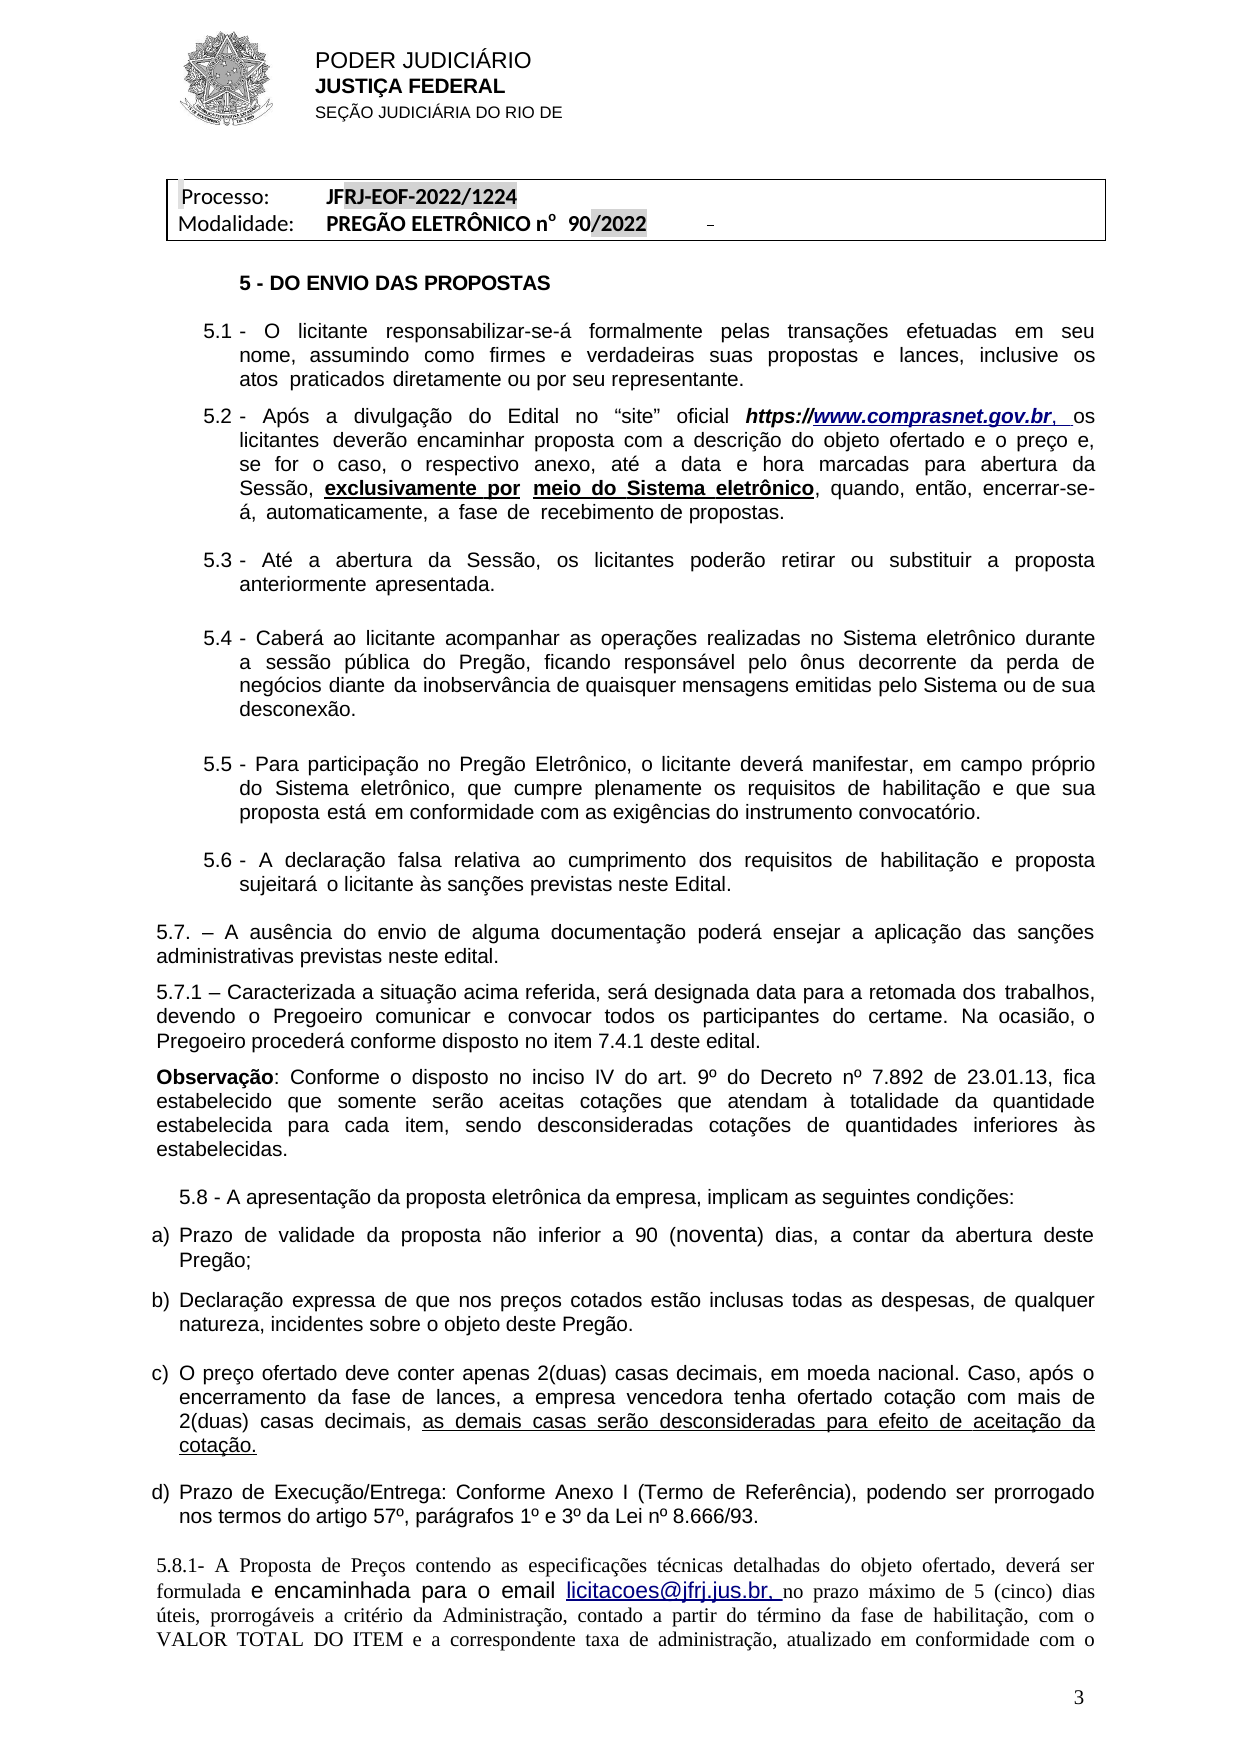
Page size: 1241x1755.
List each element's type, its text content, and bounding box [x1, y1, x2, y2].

list O preço ofertado deve conter apenas 2(duas) casas decimais, em moeda nacional. Caso, após o encerramento da fase de lances, a empresa vencedora tenha ofertado cotação com mais de 2(duas) casas decimais, as demais casas serão desconsideradas para efeito de aceitação da cotação. [156, 1360, 1095, 1457]
list - O licitante responsabilizar-se-á formalmente pelas transações efetuadas em seu nome, assumindo como firmes e verdadeiras suas propostas e lances, inclusive os atos praticados diretamente ou por seu representante. [203, 319, 1095, 391]
text 5.8 - A apresentação da proposta eletrônica da empresa, implicam as seguintes condições: [179, 1185, 1118, 1209]
table_header Processo: [184, 180, 311, 209]
list - Caberá ao licitante acompanhar as operações realizadas no Sistema eletrônico durante a sessão pública do Pregão, ficando responsável pelo ônus decorrente da perda de negócios diante da inobservância de quaisquer mensagens emitidas pelo Sistema ou de sua desconexão. [203, 627, 1095, 721]
list - Após a divulgação do Edital no “site” oficial https://www.comprasnet.gov.br, os licitantes deverão encaminhar proposta com a descrição do objeto ofertado e o preço e, se for o caso, o respectivo anexo, até a data e hora marcadas para abertura da Sessão, exclusivamente por meio do Sistema eletrônico, quando, então, encerrar-se-á, automaticamente, a fase de recebimento de propostas. [203, 404, 1095, 524]
list - Até a abertura da Sessão, os licitantes poderão retirar ou substituir a proposta anteriormente apresentada. [203, 548, 1095, 596]
list - DO ENVIO DAS PROPOSTAS [239, 271, 1118, 295]
list - A declaração falsa relativa ao cumprimento dos requisitos de habilitação e proposta sujeitará o licitante às sanções previstas neste Edital. [203, 847, 1095, 896]
text 5.8.1- A Proposta de Preços contendo as especificações técnicas detalhadas do objeto ofertado, deverá ser formulada e encaminhada para o email licitacoes@jfrj.jus.br, no prazo máximo de 5 (cinco) dias úteis, prorrogáveis a critério da Administração, contado a partir do término da fase de habilitação, com o VALOR TOTAL DO ITEM e a correspondente taxa de administração, atualizado em conformidade com o [156, 1552, 1095, 1651]
text 5.7. – A ausência do envio de alguma documentação poderá ensejar a aplicação das sanções administrativas previstas neste edital. [156, 919, 1095, 968]
table_header JFRJ-EOF-2022/1224 [311, 180, 1105, 209]
text 5.7.1 – Caracterizada a situação acima referida, será designada data para a retomada dos trabalhos, devendo o Pregoeiro comunicar e convocar todos os participantes do certame. Na ocasião, o Pregoeiro procederá conforme disposto no item 7.4.1 deste edital. [156, 980, 1095, 1052]
list Prazo de Execução/Entrega: Conforme Anexo I (Termo de Referência), podendo ser prorrogado nos termos do artigo 57º, parágrafos 1º e 3º da Lei nº 8.666/93. [156, 1480, 1095, 1528]
text Observação: Conforme o disposto no inciso IV do art. 9º do Decreto nº 7.892 de 23.01.13, fica estabelecido que somente serão aceitas cotações que atendam à totalidade da quantidade estabelecida para cada item, sendo desconsideradas cotações de quantidades inferiores às estabelecidas. [156, 1065, 1095, 1161]
list Prazo de validade da proposta não inferior a 90 (noventa) dias, a contar da abertura deste Pregão; [156, 1221, 1095, 1272]
table_cell Modalidade: [168, 209, 311, 239]
table_cell PREGÃO ELETRÔNICO no [311, 209, 563, 239]
table_header [168, 180, 178, 209]
list - Para participação no Pregão Eletrônico, o licitante deverá manifestar, em campo próprio do Sistema eletrônico, que cumpre plenamente os requisitos de habilitação e que sua proposta está em conformidade com as exigências do instrumento convocatório. [203, 752, 1095, 824]
table_cell 90/2022 [563, 209, 1105, 239]
list Declaração expressa de que nos preços cotados estão inclusas todas as despesas, de qualquer natureza, incidentes sobre o objeto deste Pregão. [156, 1288, 1095, 1336]
